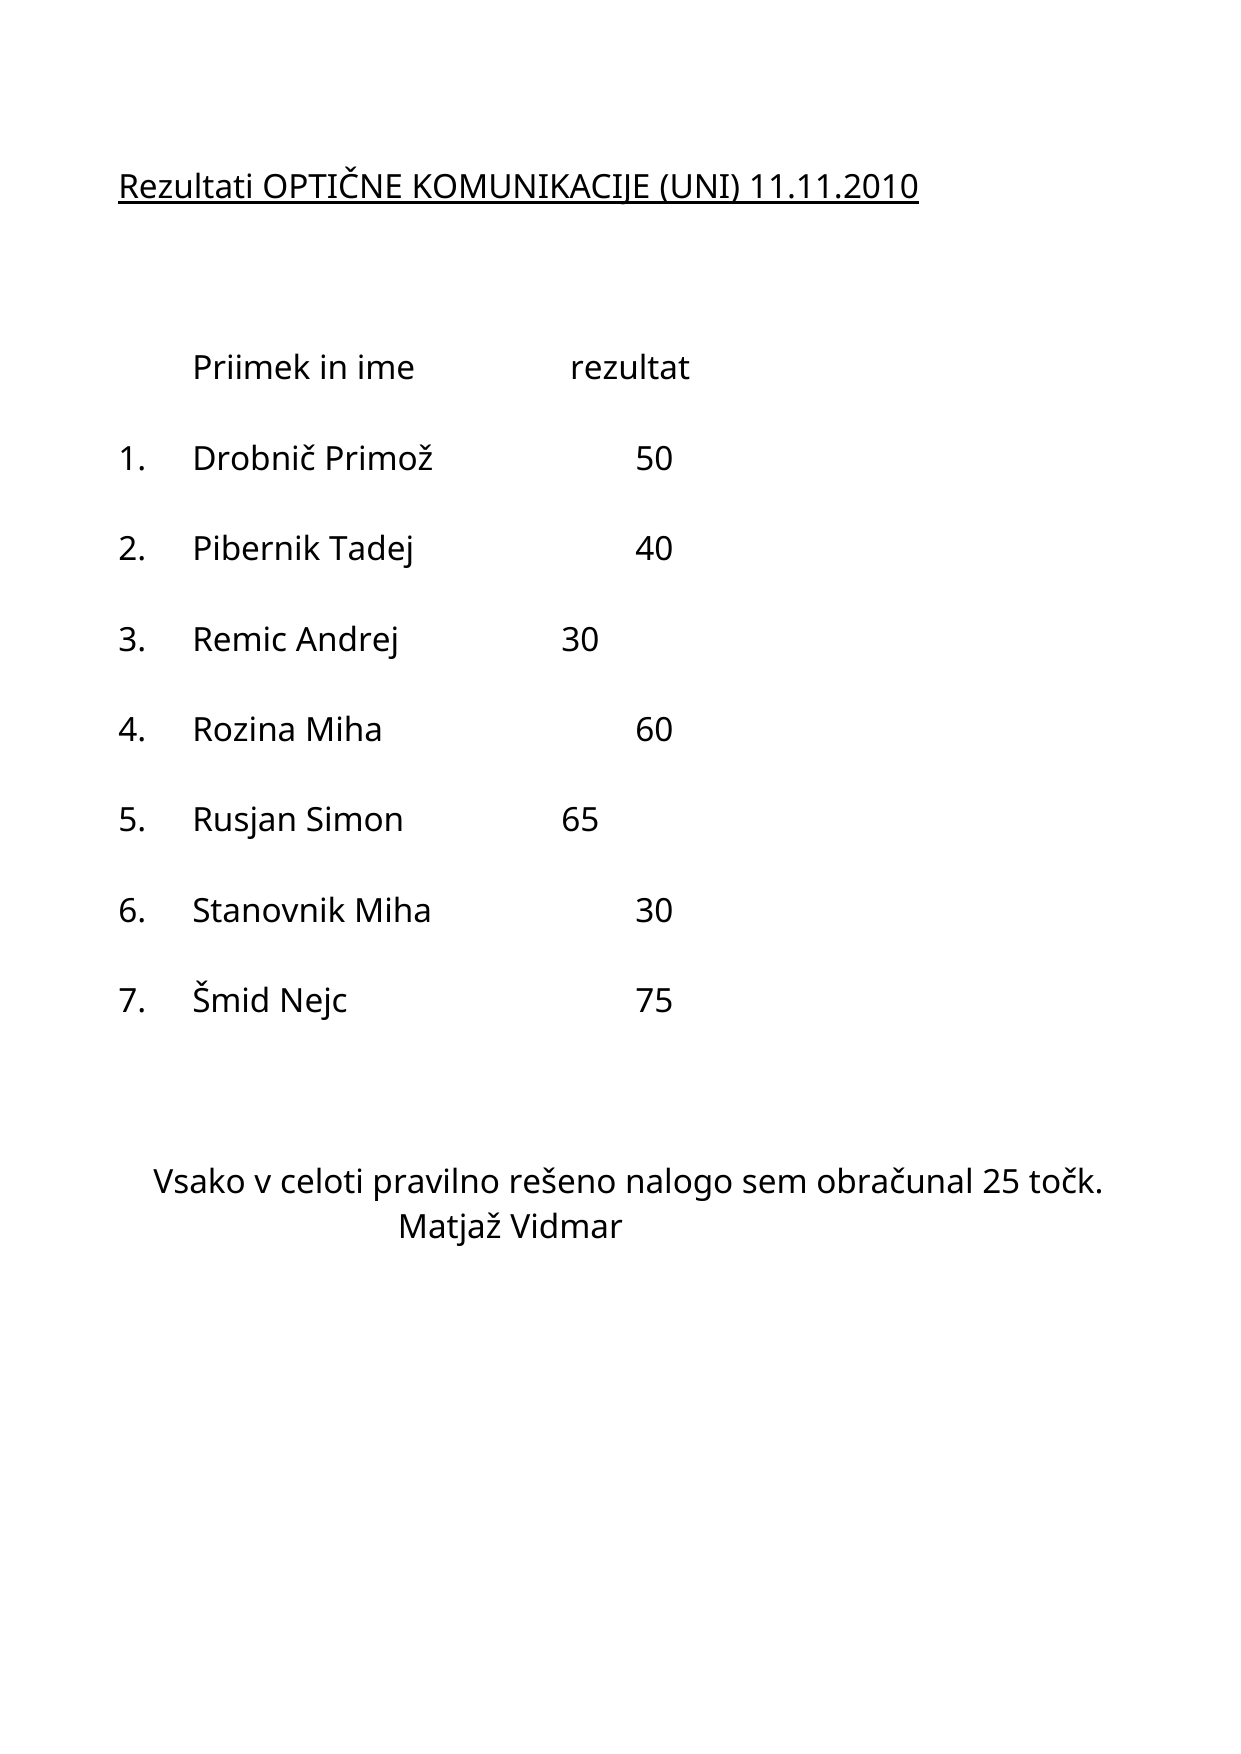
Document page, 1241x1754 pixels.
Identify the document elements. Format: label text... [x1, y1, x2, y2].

text 5. Rusjan Simon 65 [118, 796, 1122, 841]
text Rezultati OPTIČNE KOMUNIKACIJE (UNI) 11.11.2010 [118, 163, 1122, 208]
text Vsako v celoti pravilno rešeno nalogo sem obračunal 25 točk. [118, 1158, 1122, 1203]
text 6. Stanovnik Miha 30 [118, 887, 1122, 932]
text Matjaž Vidmar [118, 1203, 1122, 1248]
text 4. Rozina Miha 60 [118, 706, 1122, 751]
text 3. Remic Andrej 30 [118, 615, 1122, 661]
text 2. Pibernik Tadej 40 [118, 525, 1122, 570]
text 1. Drobnič Primož 50 [118, 434, 1122, 480]
text Priimek in ime rezultat [118, 344, 1122, 389]
text 7. Šmid Nejc 75 [118, 977, 1122, 1022]
